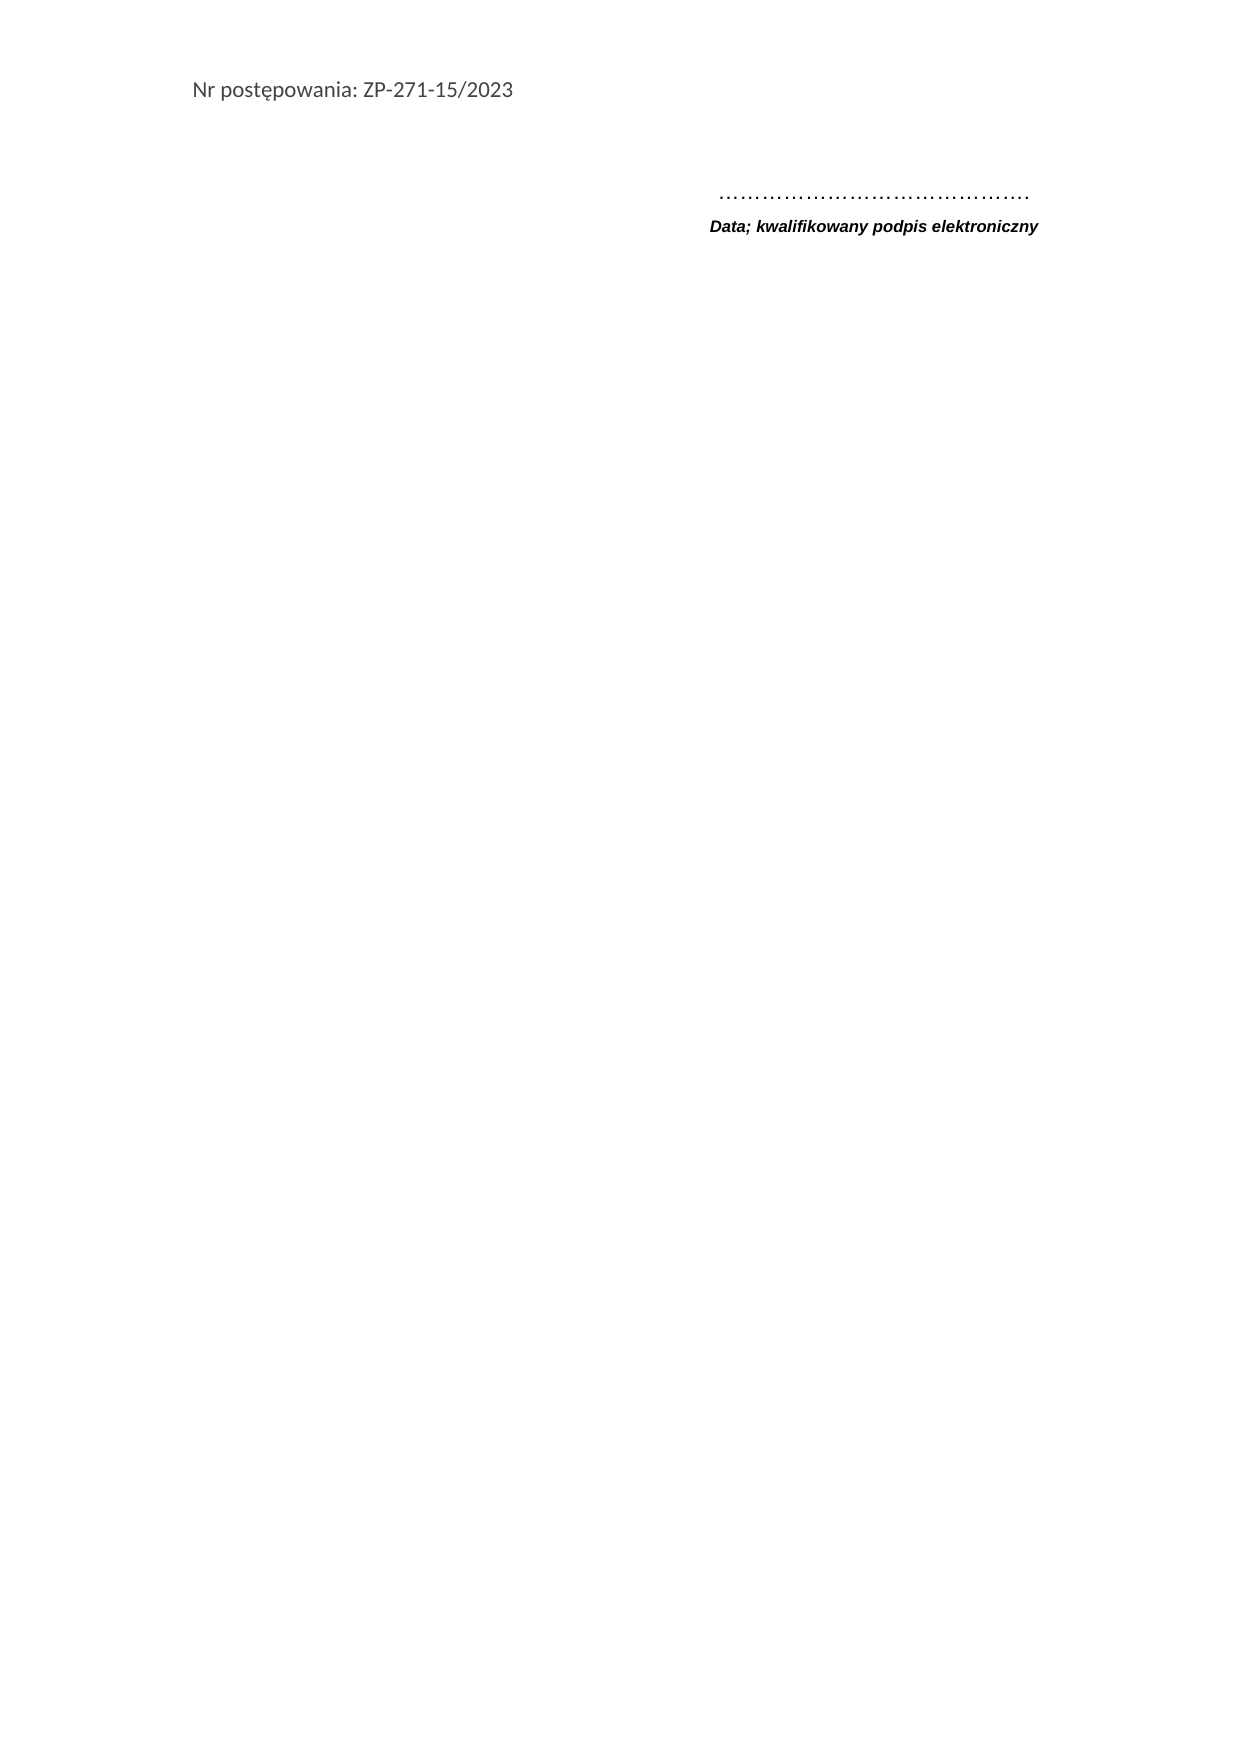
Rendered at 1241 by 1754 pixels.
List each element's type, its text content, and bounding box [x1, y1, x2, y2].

text Data; kwalifikowany podpis elektroniczny [237, 217, 1095, 236]
text ……………………………………. [192, 179, 1095, 204]
